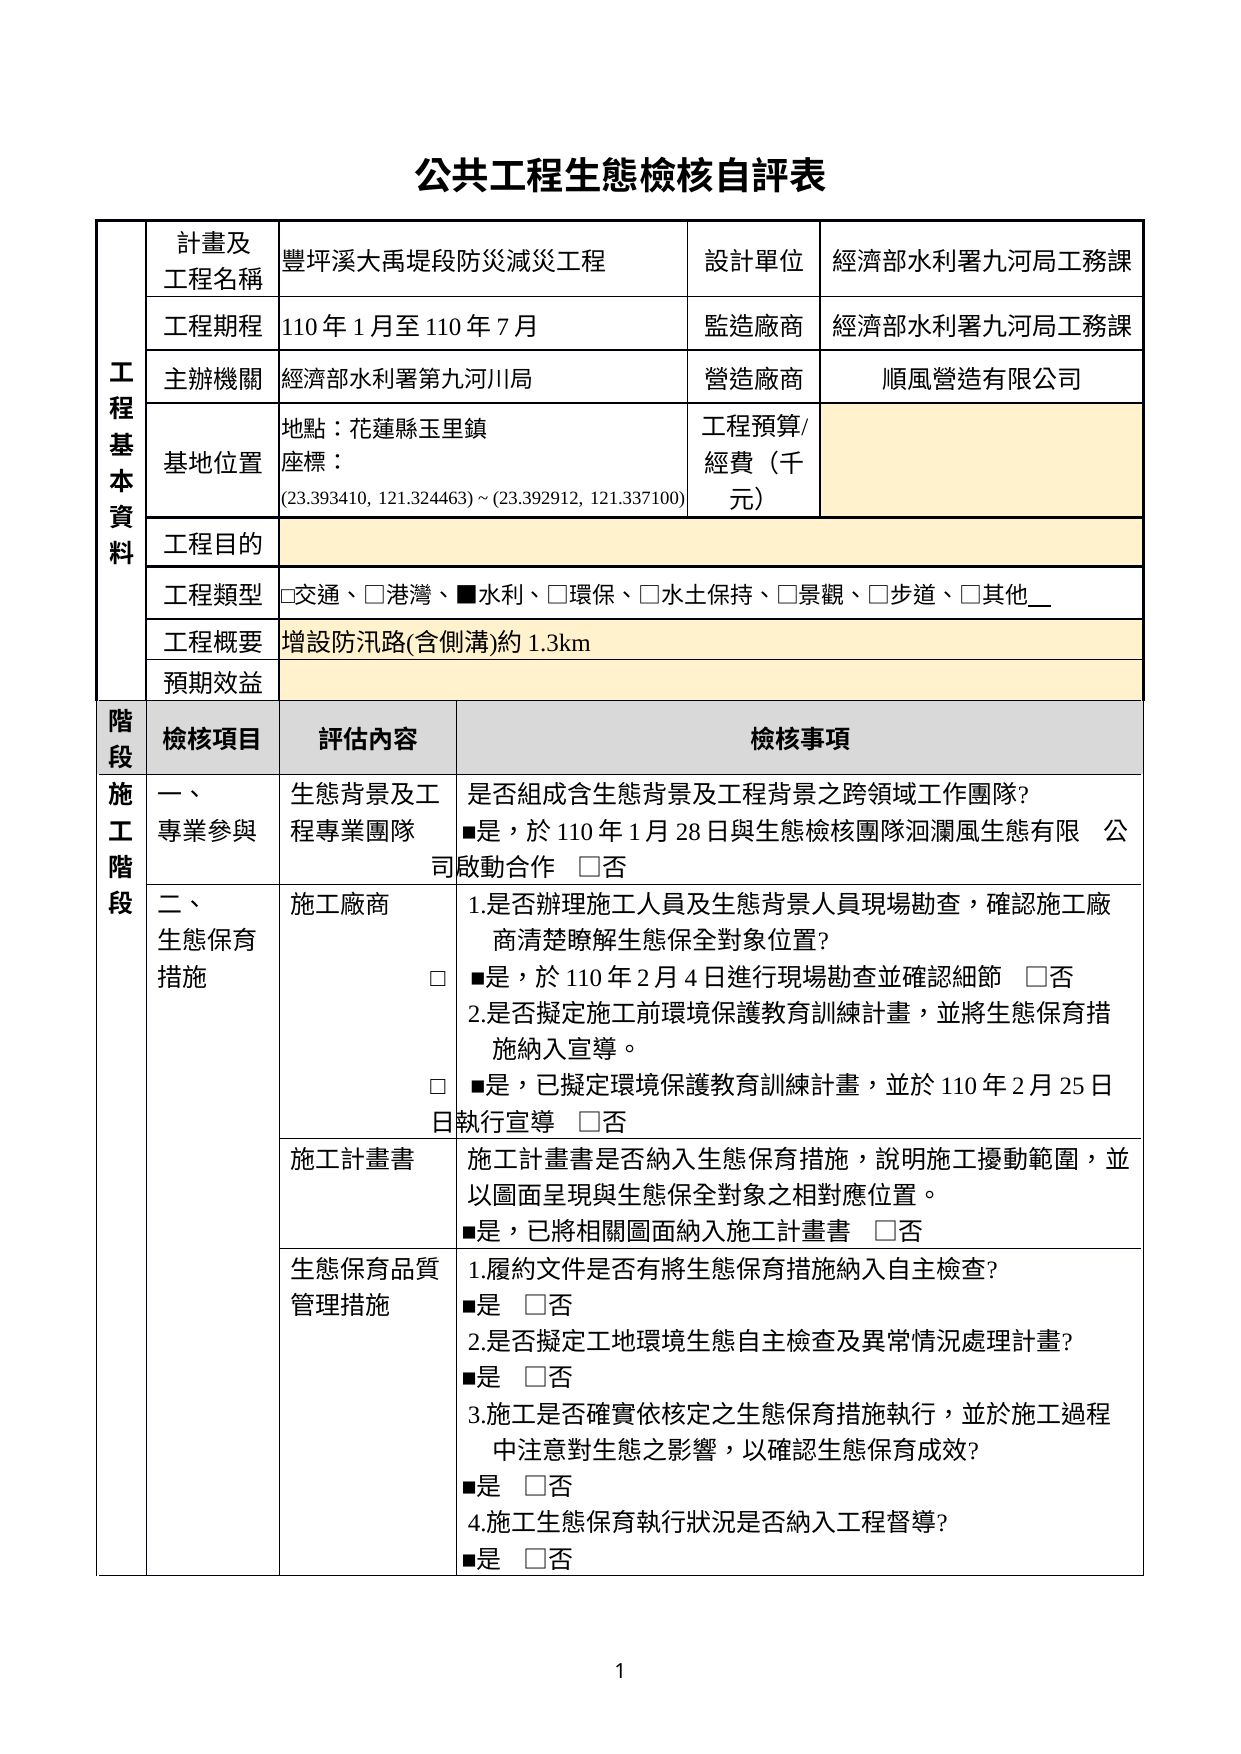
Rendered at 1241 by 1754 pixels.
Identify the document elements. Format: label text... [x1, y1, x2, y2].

table_header 計畫及 工程名稱 [147, 222, 278, 296]
table_header 工程基本資料 [98, 222, 145, 700]
table_header 豐坪溪大禹堤段防災減災工程 [280, 222, 687, 296]
table_cell 增設防汛路(含側溝)約1.3km [280, 620, 1142, 659]
table_cell [280, 660, 1142, 700]
table_cell 經濟部水利署九河局工務課 [821, 297, 1142, 349]
table_cell 評估內容 [280, 701, 456, 774]
table_cell 經濟部水利署第九河川局 [280, 351, 687, 402]
table_header 經濟部水利署九河局工務課 [821, 222, 1142, 296]
text 公共工程生態檢核自評表 [87, 146, 1153, 200]
table_cell 工程期程 [147, 297, 278, 349]
table_cell 110年1月至110年7月 [280, 297, 687, 349]
table_cell 一、 專業參與 [147, 775, 279, 883]
table_cell [280, 519, 1142, 565]
table_cell 是否組成含生態背景及工程背景之跨領域工作團隊? ■是，於110年1月28日與生態檢核團隊洄瀾風生態有限 公 司啟動合作 □否 [457, 774, 1143, 883]
table_cell 檢核項目 [147, 701, 279, 774]
table_cell 基地位置 [147, 404, 278, 516]
table_cell 順風營造有限公司 [821, 351, 1142, 402]
table_cell 生態保育品質管理措施 [280, 1249, 456, 1575]
table_cell 檢核事項 [457, 700, 1143, 774]
table_cell □交通、□港灣、■水利、□環保、□水土保持、□景觀、□步道、□其他 [280, 568, 1142, 618]
table_cell 1.是否辦理施工人員及生態背景人員現場勘查，確認施工廠商清楚瞭解生態保全對象位置? □ ■是，於110年2月4日進行現場勘查並確認細節 □否 2.是否擬定施工前環境保護教育訓練計畫，並將生態保育措施納入宣導。 □ ■是，已擬定環境保護教育訓練計畫，並於110年2月25日 日執行宣導 □否 [457, 884, 1143, 1138]
table_cell 地點：花蓮縣玉里鎮 座標： (23.393410, 121.324463) ~ (23.392912, 121.337100) [280, 404, 687, 516]
table_cell 階段 [97, 700, 146, 774]
table_cell [821, 404, 1142, 516]
table_cell 工程目的 [147, 519, 278, 565]
table_cell 工程概要 [147, 620, 278, 659]
table_cell 生態背景及工程專業團隊 [280, 775, 456, 883]
table_cell 施工計畫書 [280, 1139, 456, 1248]
table_cell 施工階段 [97, 774, 146, 1575]
table_cell 營造廠商 [688, 351, 819, 402]
table_cell 預期效益 [147, 660, 278, 700]
table_cell 工程預算/經費（千元） [688, 404, 819, 516]
table_cell 主辦機關 [147, 351, 278, 402]
table_cell 工程類型 [147, 568, 278, 618]
table_cell 二、 生態保育措施 [147, 885, 279, 1575]
table_cell 1.履約文件是否有將生態保育措施納入自主檢查? ■是 □否 2.是否擬定工地環境生態自主檢查及異常情況處理計畫? ■是 □否 3.施工是否確實依核定之生態保育措施執行，並於施工過程中注意對生態之影響，以確認生態保育成效? ■是 □否 4.施工生態保育執行狀況是否納入工程督導? ■是 □否 [457, 1248, 1143, 1575]
table_cell 監造廠商 [688, 297, 819, 349]
table_header 設計單位 [688, 222, 819, 296]
table_cell 施工計畫書是否納入生態保育措施，說明施工擾動範圍，並以圖面呈現與生態保全對象之相對應位置。 ■是，已將相關圖面納入施工計畫書 □否 [457, 1138, 1143, 1248]
table_cell 施工廠商 [280, 885, 456, 1138]
